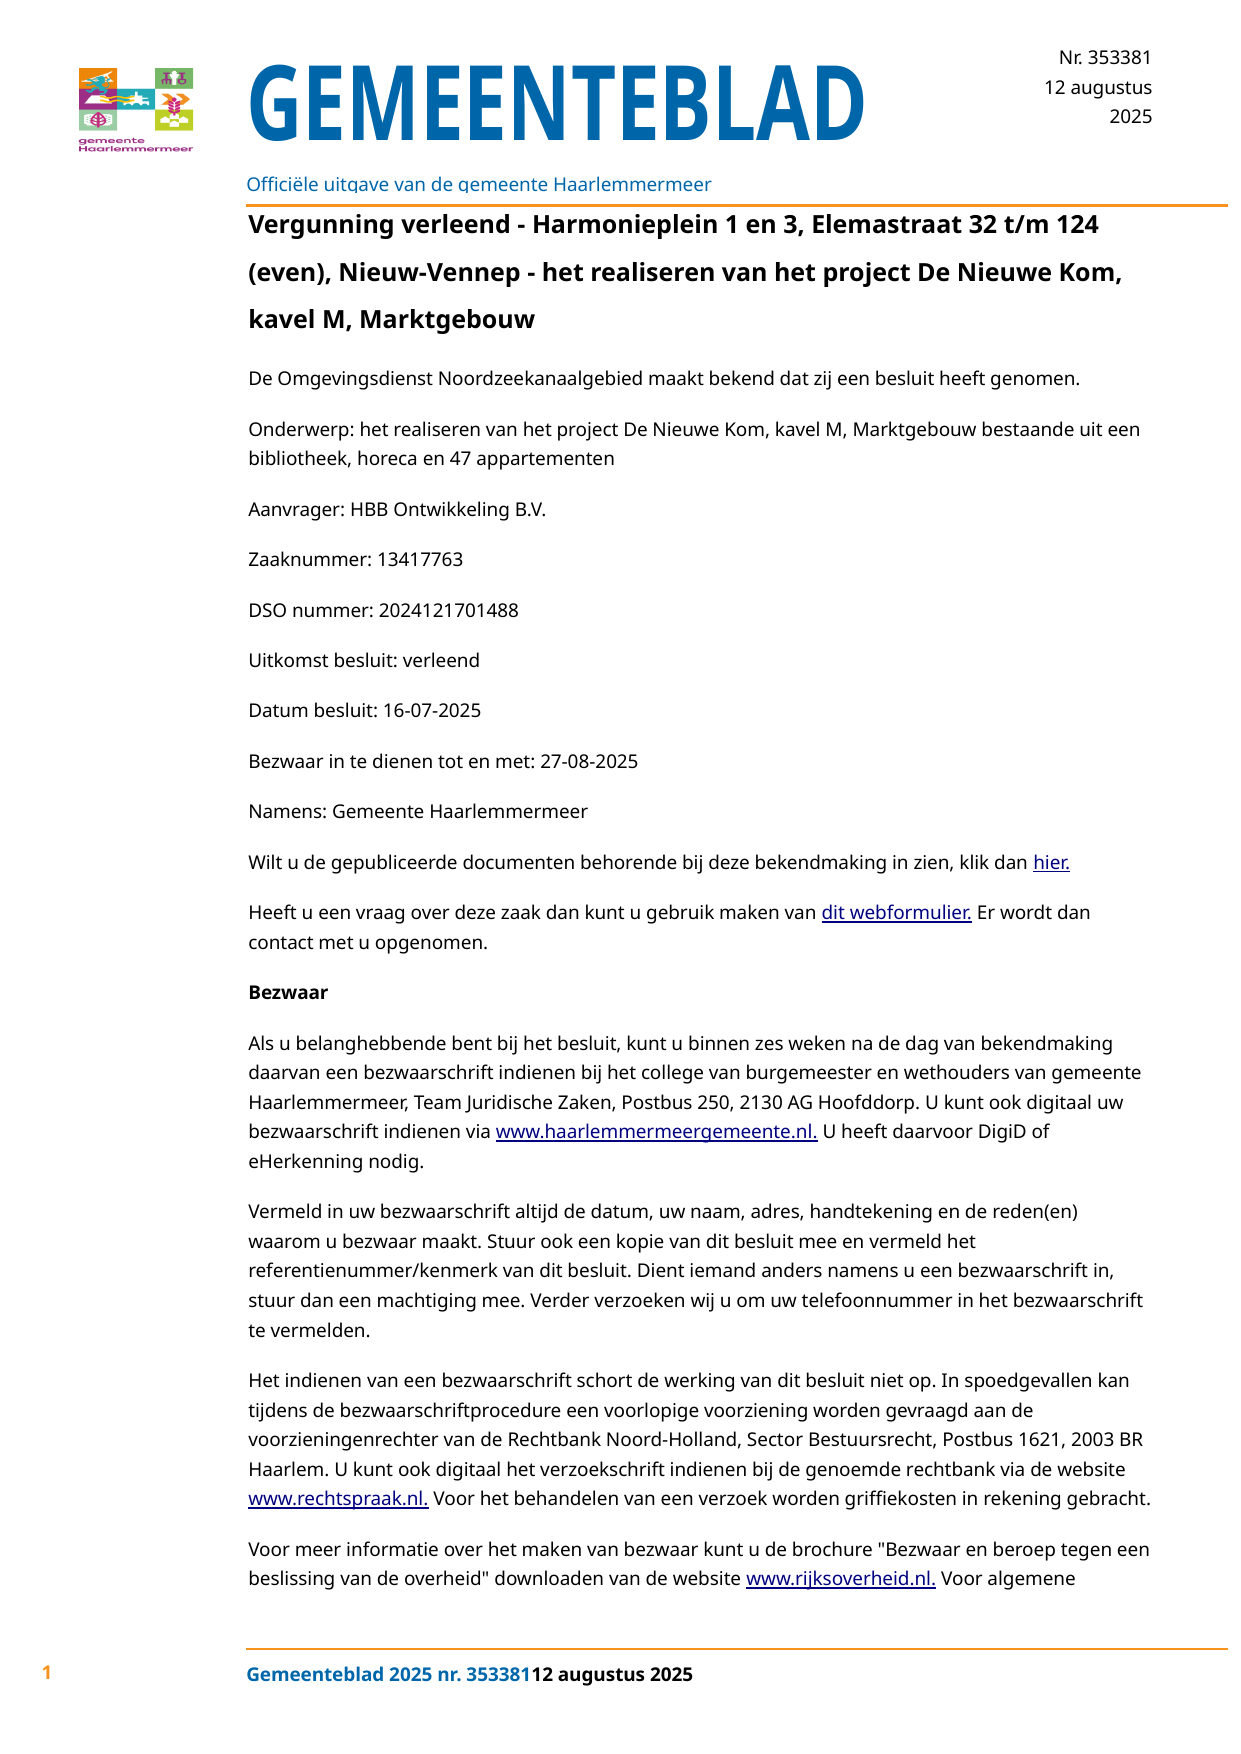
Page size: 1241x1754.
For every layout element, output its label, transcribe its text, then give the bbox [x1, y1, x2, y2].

text Bezwaar [248, 979, 1152, 1005]
text De Omgevingsdienst Noordzeekanaalgebied maakt bekend dat zij een besluit heeft genomen. [248, 366, 1152, 391]
text Namens: Gemeente Haarlemmermeer [248, 798, 1152, 824]
text Voor meer informatie over het maken van bezwaar kunt u de brochure "Bezwaar en beroep tegen een beslissing van de overheid" downloaden van de website www.rijksoverheid.nl. Voor algemene [248, 1536, 1152, 1591]
text Bezwaar in te dienen tot en met: 27-08-2025 [248, 748, 1152, 774]
text Het indienen van een bezwaarschrift schort de werking van dit besluit niet op. In spoedgevallen kan tijdens de bezwaarschriftprocedure een voorlopige voorziening worden gevraagd aan de voorzieningenrechter van de Rechtbank Noord-Holland, Sector Bestuursrecht, Postbus 1621, 2003 BR Haarlem. U kunt ook digitaal het verzoekschrift indienen bij de genoemde rechtbank via de website www.rechtspraak.nl. Voor het behandelen van een verzoek worden griffiekosten in rekening gebracht. [248, 1367, 1152, 1511]
picture [41, 47, 231, 172]
text Vergunning verleend - Harmonieplein 1 en 3, Elemastraat 32 t/m 124 (even), Nieuw-Vennep - het realiseren van het project De Nieuwe Kom, kavel M, Marktgebouw [248, 207, 1152, 336]
text Datum besluit: 16-07-2025 [248, 698, 1152, 723]
text Aanvrager: HBB Ontwikkeling B.V. [248, 496, 1152, 522]
text DSO nummer: 2024121701488 [248, 597, 1152, 622]
text Als u belanghebbende bent bij het besluit, kunt u binnen zes weken na de dag van bekendmaking daarvan een bezwaarschrift indienen bij het college van burgemeester en wethouders van gemeente Haarlemmermeer, Team Juridische Zaken, Postbus 250, 2130 AG Hoofddorp. U kunt ook digitaal uw bezwaarschrift indienen via www.haarlemmermeergemeente.nl. U heeft daarvoor DigiD of eHerkenning nodig. [248, 1030, 1152, 1174]
text Heeft u een vraag over deze zaak dan kunt u gebruik maken van dit webformulier. Er wordt dan contact met u opgenomen. [248, 899, 1152, 954]
text Zaaknummer: 13417763 [248, 546, 1152, 572]
text Uitkomst besluit: verleend [248, 647, 1152, 673]
text Vermeld in uw bezwaarschrift altijd de datum, uw naam, adres, handtekening en de reden(en) waarom u bezwaar maakt. Stuur ook een kopie van dit besluit mee en vermeld het referentienummer/kenmerk van dit besluit. Dient iemand anders namens u een bezwaarschrift in, stuur dan een machtiging mee. Verder verzoeken wij u om uw telefoonnummer in het bezwaarschrift te vermelden. [248, 1198, 1152, 1342]
text Wilt u de gepubliceerde documenten behorende bij deze bekendmaking in zien, klik dan hier. [248, 849, 1152, 874]
text Onderwerp: het realiseren van het project De Nieuwe Kom, kavel M, Marktgebouw bestaande uit een bibliotheek, horeca en 47 appartementen [248, 416, 1152, 471]
